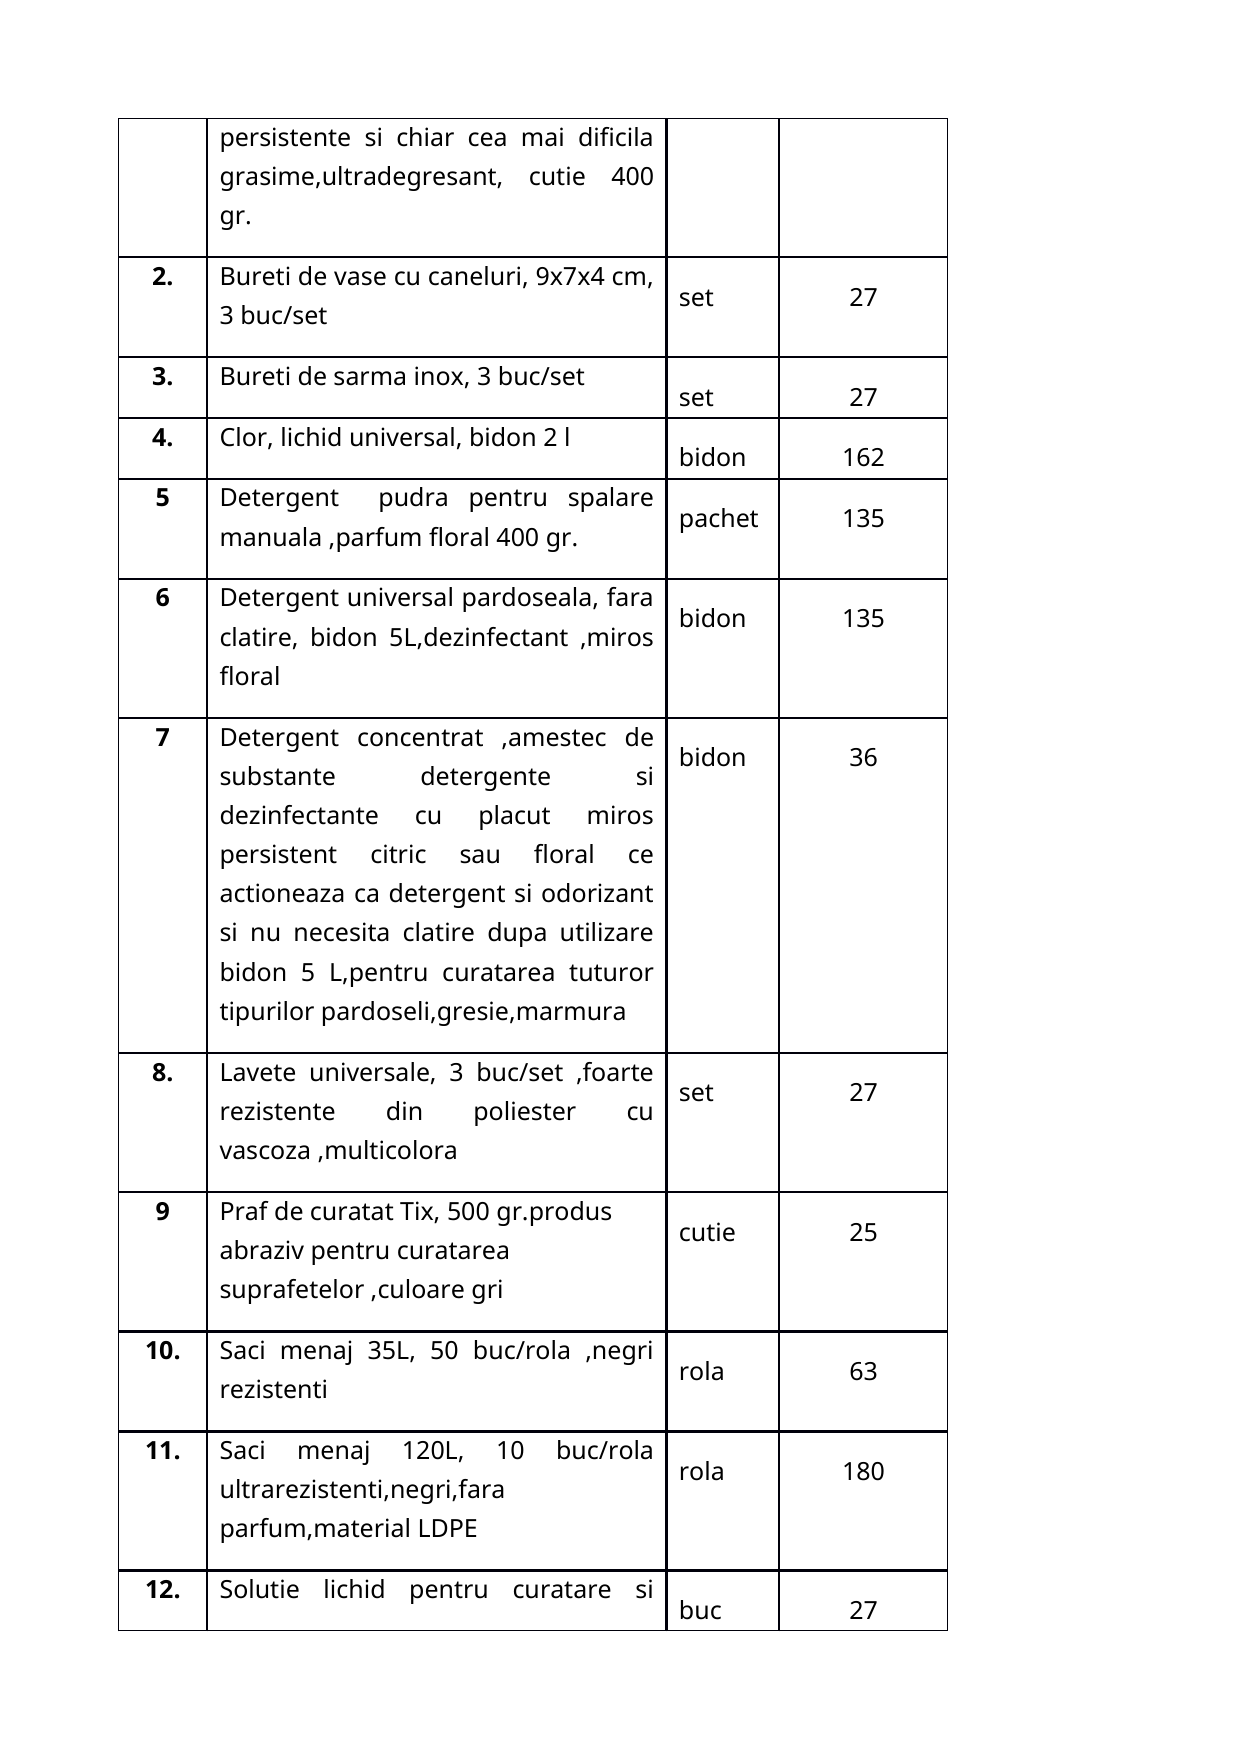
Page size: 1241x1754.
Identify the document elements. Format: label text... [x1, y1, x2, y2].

table_cell 6 [119, 580, 206, 717]
table_cell Bureti de sarma inox, 3 buc/set [208, 358, 665, 417]
table_cell 36 [780, 719, 947, 1052]
table_cell rola [668, 1433, 778, 1569]
table_cell rola [668, 1333, 778, 1430]
table_cell 4. [119, 419, 206, 478]
table_cell 8. [119, 1054, 206, 1191]
table_cell 27 [780, 358, 947, 417]
table_cell 12. [119, 1572, 206, 1630]
table_cell 9 [119, 1193, 206, 1330]
table_cell [668, 119, 778, 256]
table_cell 11. [119, 1433, 206, 1569]
table_cell Saci menaj 120L, 10 buc/rola ultrarezistenti,negri,fara parfum,material LDPE [208, 1433, 665, 1569]
table_cell 162 [780, 419, 947, 478]
table_cell persistente si chiar cea mai dificila grasime,ultradegresant, cutie 400 gr. [208, 119, 665, 256]
table_cell 63 [780, 1333, 947, 1430]
table_cell 25 [780, 1193, 947, 1330]
table_cell 135 [780, 480, 947, 578]
table_cell 2. [119, 258, 206, 356]
table_cell bidon [668, 580, 778, 717]
table_cell [119, 119, 206, 256]
table_cell 7 [119, 719, 206, 1052]
table_cell bidon [668, 419, 778, 478]
table_cell cutie [668, 1193, 778, 1330]
table_cell set [668, 358, 778, 417]
table_cell pachet [668, 480, 778, 578]
table_cell 27 [780, 1572, 947, 1630]
table_cell buc [668, 1572, 778, 1630]
table_cell Detergent pudra pentru spalare manuala ,parfum floral 400 gr. [208, 480, 665, 578]
table_cell Praf de curatat Tix, 500 gr.produs abraziv pentru curatarea suprafetelor ,culoare gri [208, 1193, 665, 1330]
table_cell 27 [780, 1054, 947, 1191]
table_cell Solutie lichid pentru curatare si [208, 1572, 665, 1630]
table_cell Bureti de vase cu caneluri, 9x7x4 cm, 3 buc/set [208, 258, 665, 356]
table_cell [780, 119, 947, 256]
table_cell Clor, lichid universal, bidon 2 l [208, 419, 665, 478]
table_cell 3. [119, 358, 206, 417]
table_cell Lavete universale, 3 buc/set ,foarte rezistente din poliester cu vascoza ,multicolora [208, 1054, 665, 1191]
table_cell 135 [780, 580, 947, 717]
table_cell Saci menaj 35L, 50 buc/rola ,negri rezistenti [208, 1333, 665, 1430]
table_cell 180 [780, 1433, 947, 1569]
table_cell Detergent universal pardoseala, fara clatire, bidon 5L,dezinfectant ,miros floral [208, 580, 665, 717]
table_cell Detergent concentrat ,amestec de substante detergente si dezinfectante cu placut miros persistent citric sau floral ce actioneaza ca detergent si odorizant si nu necesita clatire dupa utilizare bidon 5 L,pentru curatarea tuturor tipurilor pardoseli,gresie,marmura [208, 719, 665, 1052]
table_cell 10. [119, 1333, 206, 1430]
table_cell 5 [119, 480, 206, 578]
table_cell set [668, 258, 778, 356]
table_cell 27 [780, 258, 947, 356]
table_cell set [668, 1054, 778, 1191]
table_cell bidon [668, 719, 778, 1052]
